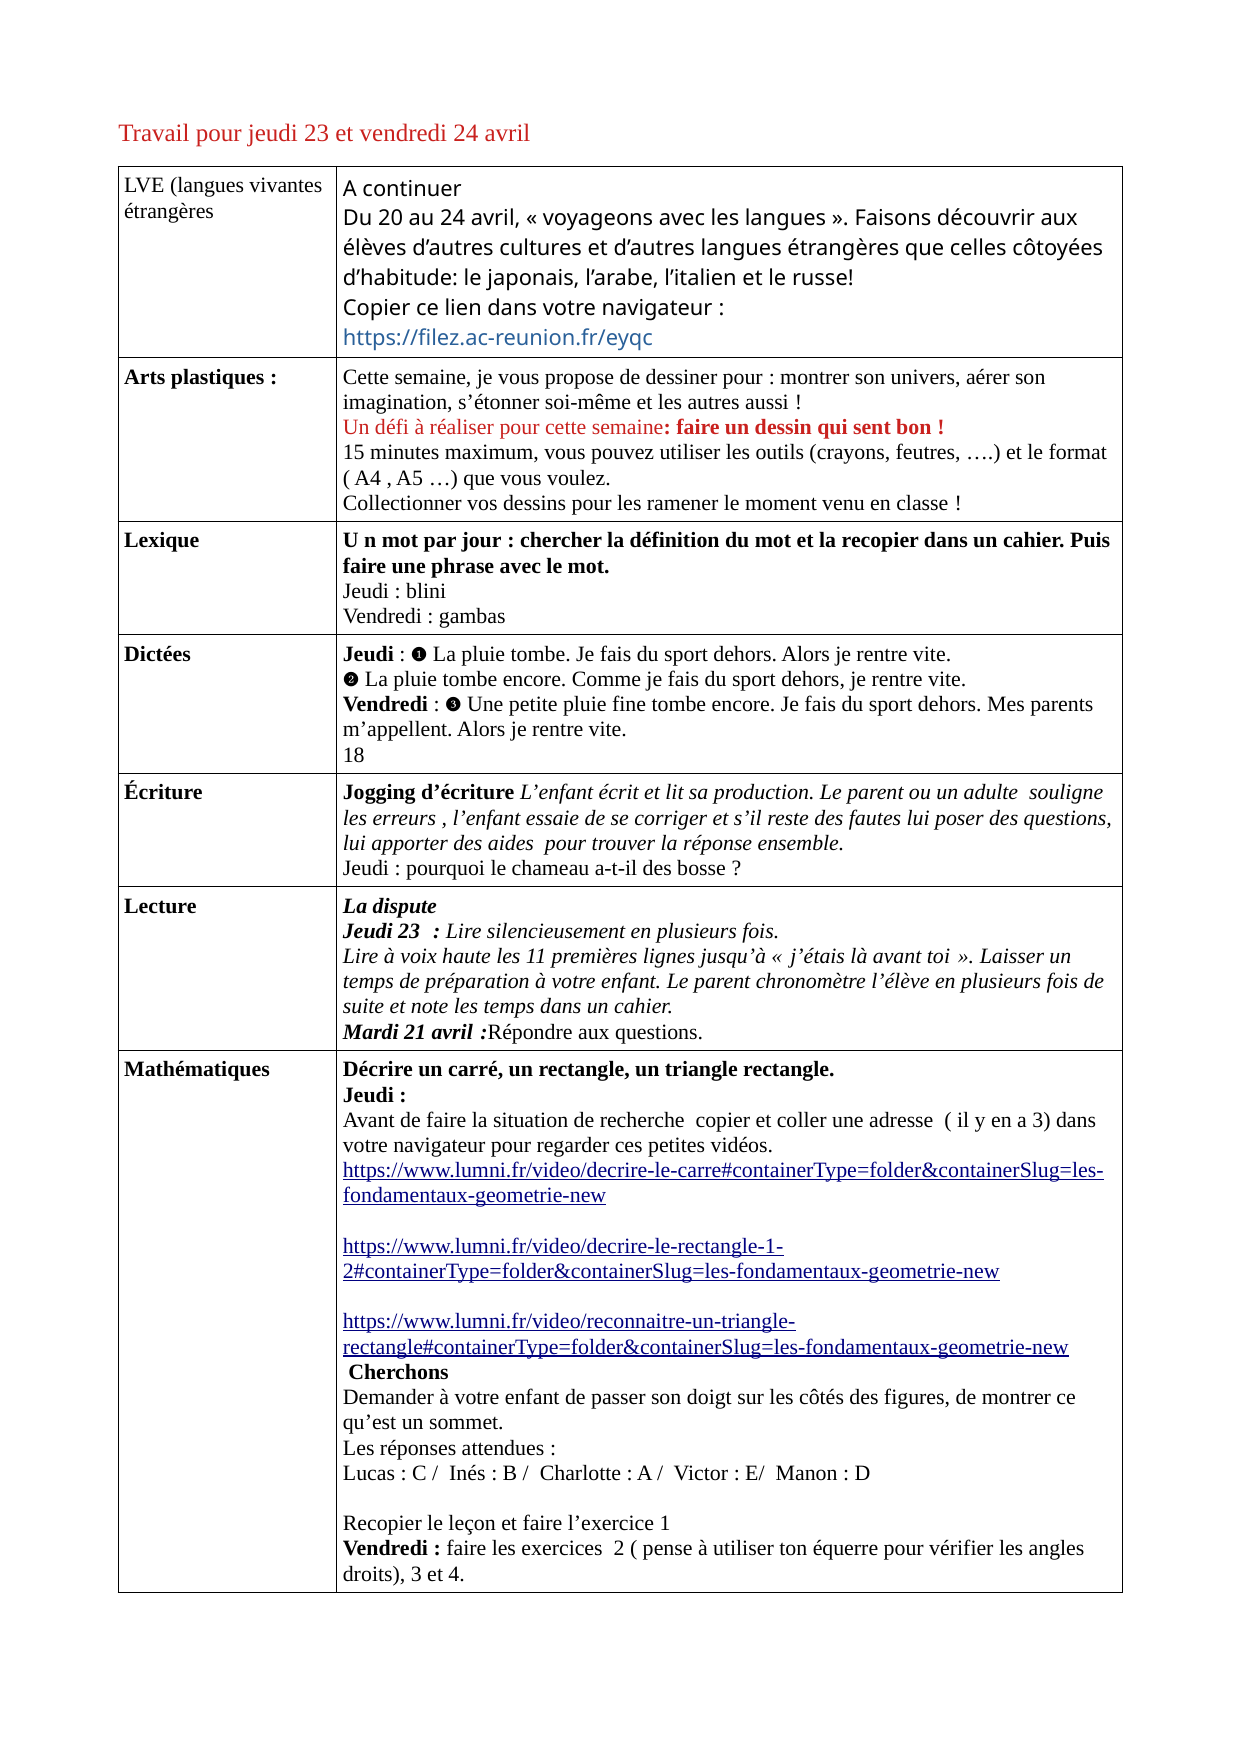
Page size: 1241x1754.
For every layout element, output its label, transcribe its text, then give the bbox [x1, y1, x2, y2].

table_cell Arts plastiques : [119, 358, 336, 521]
table_cell Lexique [119, 522, 336, 634]
table_cell Jogging d’écriture L’enfant écrit et lit sa production. Le parent ou un adulte souligne les erreurs , l’enfant essaie de se corriger et s’il reste des fautes lui poser des questions, lui apporter des aides pour trouver la réponse ensemble. Jeudi : pourquoi le chameau a-t-il des bosse ? [337, 774, 1122, 886]
table_cell Cette semaine, je vous propose de dessiner pour : montrer son univers, aérer son imagination, s’étonner soi-même et les autres aussi ! Un défi à réaliser pour cette semaine: faire un dessin qui sent bon ! 15 minutes maximum, vous pouvez utiliser les outils (crayons, feutres, ….) et le format ( A4 , A5 …) que vous voulez. Collectionner vos dessins pour les ramener le moment venu en classe ! [337, 358, 1122, 521]
table_cell Dictées [119, 635, 336, 773]
table_cell Décrire un carré, un rectangle, un triangle rectangle. Jeudi : Avant de faire la situation de recherche copier et coller une adresse ( il y en a 3) dans votre navigateur pour regarder ces petites vidéos. https://www.lumni.fr/video/decrire-le-carre#containerType=folder&containerSlug=les-fondamentaux-geometrie-new https://www.lumni.fr/video/decrire-le-rectangle-1-2#containerType=folder&containerSlug=les-fondamentaux-geometrie-new https://www.lumni.fr/video/reconnaitre-un-triangle-rectangle#containerType=folder&containerSlug=les-fondamentaux-geometrie-new Cherchons Demander à votre enfant de passer son doigt sur les côtés des figures, de montrer ce qu’est un sommet. Les réponses attendues : Lucas : C / Inés : B / Charlotte : A / Victor : E/ Manon : D Recopier le leçon et faire l’exercice 1 Vendredi : faire les exercices 2 ( pense à utiliser ton équerre pour vérifier les angles droits), 3 et 4. [337, 1051, 1122, 1592]
table_header LVE (langues vivantes étrangères [119, 167, 336, 357]
text Travail pour jeudi 23 et vendredi 24 avril [118, 118, 1122, 147]
table_header A continuer Du 20 au 24 avril, « voyageons avec les langues ». Faisons découvrir aux élèves d’autres cultures et d’autres langues étrangères que celles côtoyées d’habitude: le japonais, l’arabe, l’italien et le russe! Copier ce lien dans votre navigateur : https://filez.ac-reunion.fr/eyqc [337, 167, 1122, 357]
table_cell La dispute Jeudi 23 : Lire silencieusement en plusieurs fois. Lire à voix haute les 11 premières lignes jusqu’à « j’étais là avant toi ». Laisser un temps de préparation à votre enfant. Le parent chronomètre l’élève en plusieurs fois de suite et note les temps dans un cahier. Mardi 21 avril :Répondre aux questions. [337, 887, 1122, 1050]
table_cell Lecture [119, 887, 336, 1050]
table_cell Écriture [119, 774, 336, 886]
table_cell Mathématiques [119, 1051, 336, 1592]
table_cell Jeudi : ❶ La pluie tombe. Je fais du sport dehors. Alors je rentre vite. ❷ La pluie tombe encore. Comme je fais du sport dehors, je rentre vite. Vendredi : ❸ Une petite pluie fine tombe encore. Je fais du sport dehors. Mes parents m’appellent. Alors je rentre vite. 18 [337, 635, 1122, 773]
table_cell U n mot par jour : chercher la définition du mot et la recopier dans un cahier. Puis faire une phrase avec le mot. Jeudi : blini Vendredi : gambas [337, 522, 1122, 634]
